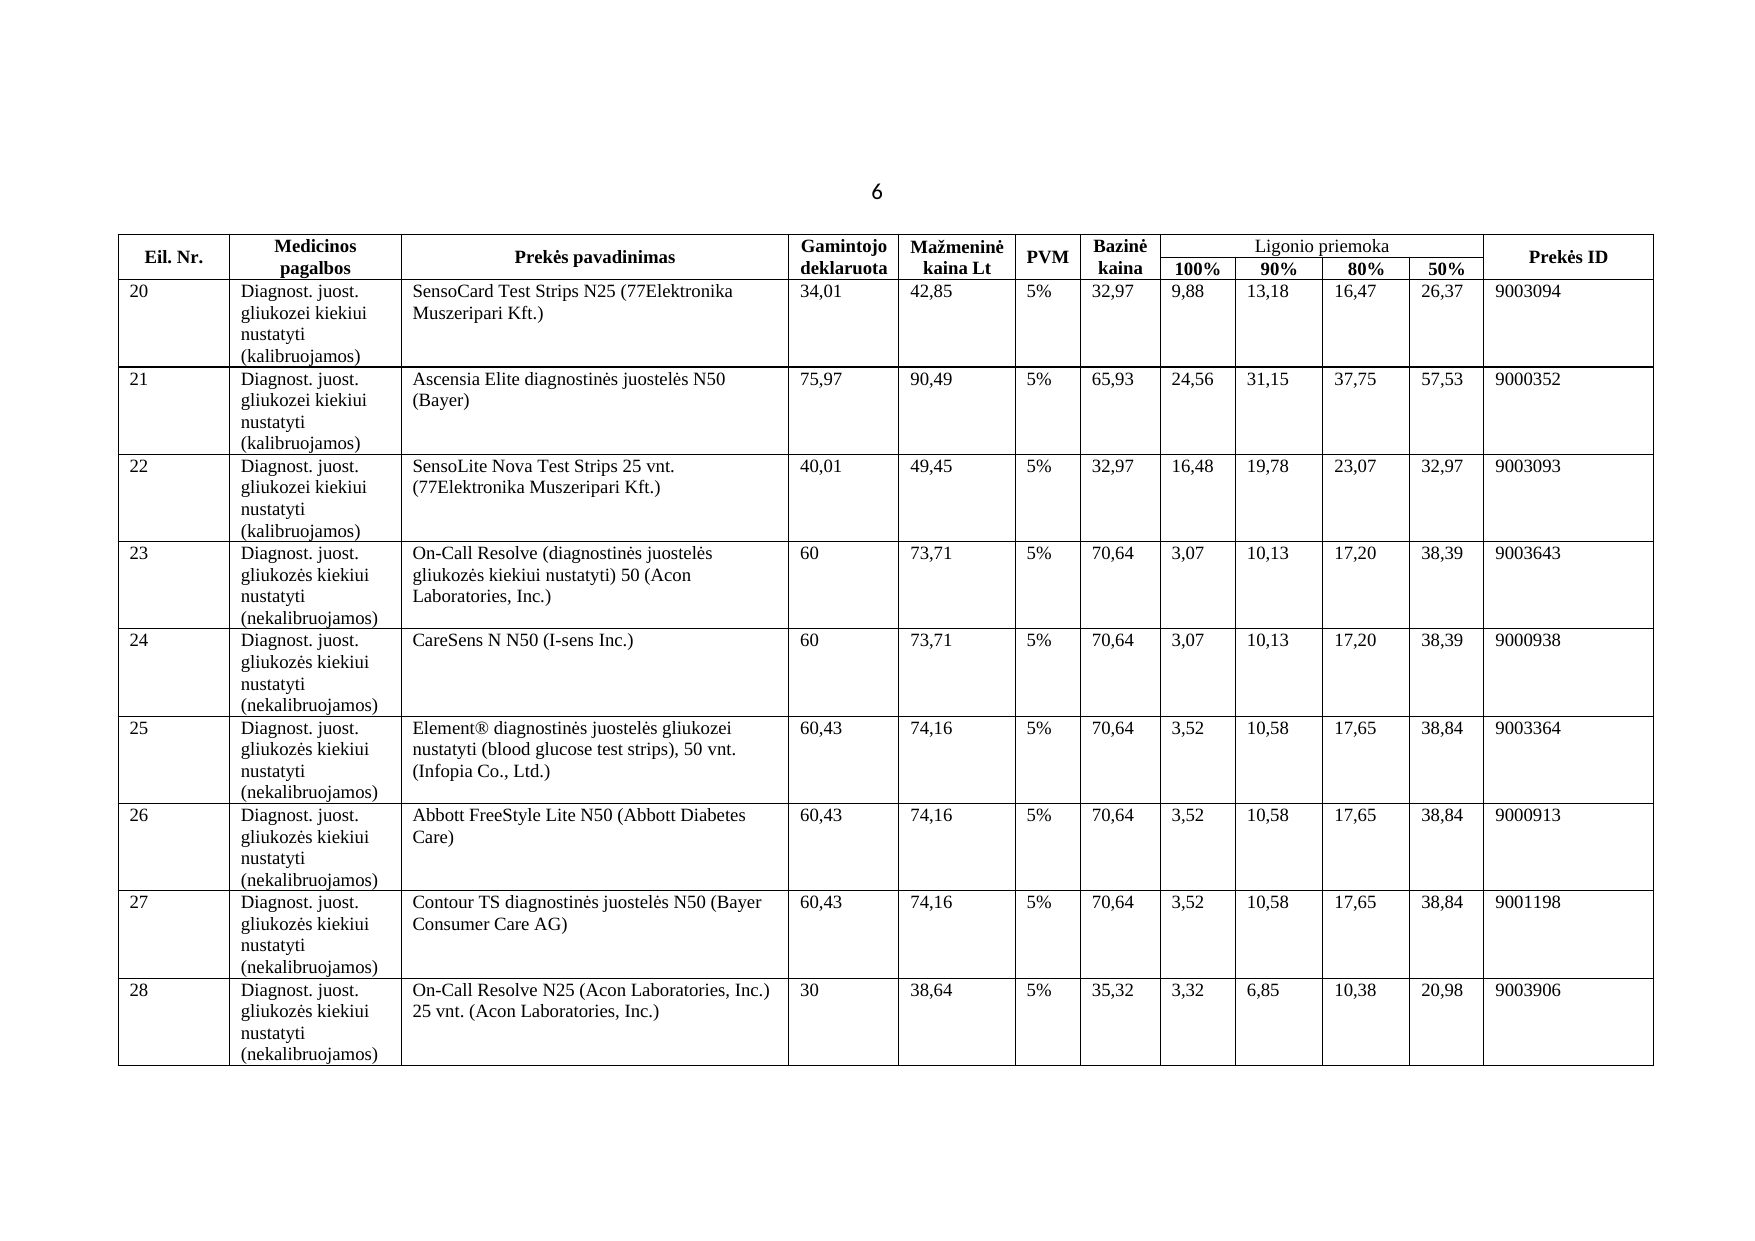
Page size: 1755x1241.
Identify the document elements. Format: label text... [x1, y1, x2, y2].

table_header Mažmeninė kaina Lt [899, 235, 1015, 279]
table_cell 5% [1016, 891, 1080, 977]
table_cell 37,75 [1323, 368, 1409, 454]
table_cell 74,16 [899, 891, 1015, 977]
table_cell 24 [119, 629, 229, 716]
table_cell 57,53 [1410, 368, 1483, 454]
table_cell Abbott FreeStyle Lite N50 (Abbott Diabetes Care) [402, 804, 788, 890]
table_cell 5% [1016, 717, 1080, 803]
table_cell 5% [1016, 804, 1080, 890]
table_cell 23 [119, 542, 229, 628]
table_header PVM [1016, 235, 1080, 279]
table_cell 70,64 [1081, 629, 1160, 716]
table_cell 73,71 [899, 629, 1015, 716]
table_cell 9003906 [1484, 979, 1653, 1065]
table_cell 9000352 [1484, 368, 1653, 454]
table_cell 10,13 [1236, 542, 1322, 628]
table_cell 9003093 [1484, 455, 1653, 541]
table_cell 60,43 [789, 717, 898, 803]
table_cell 10,58 [1236, 717, 1322, 803]
table_cell Diagnost. juost. gliukozės kiekiui nustatyti (nekalibruojamos) [230, 804, 401, 890]
table_cell 60 [789, 629, 898, 716]
table_cell Ascensia Elite diagnostinės juostelės N50 (Bayer) [402, 368, 788, 454]
table_cell 16,47 [1323, 280, 1409, 366]
table_cell CareSens N N50 (I-sens Inc.) [402, 629, 788, 716]
table_cell 74,16 [899, 804, 1015, 890]
table_cell 70,64 [1081, 542, 1160, 628]
table_header Gamintojo deklaruota kaina Lt [789, 235, 898, 279]
table_cell 9000938 [1484, 629, 1653, 716]
table_cell On-Call Resolve N25 (Acon Laboratories, Inc.) 25 vnt. (Acon Laboratories, Inc.) [402, 979, 788, 1065]
table_cell 19,78 [1236, 455, 1322, 541]
table_cell 100% [1161, 258, 1235, 279]
table_cell 90,49 [899, 368, 1015, 454]
table_cell 9003643 [1484, 542, 1653, 628]
table_cell 70,64 [1081, 804, 1160, 890]
table_cell 32,97 [1081, 280, 1160, 366]
table_cell 34,01 [789, 280, 898, 366]
table_cell 3,52 [1161, 804, 1235, 890]
table_cell Diagnost. juost. gliukozės kiekiui nustatyti (nekalibruojamos) [230, 542, 401, 628]
table_cell 27 [119, 891, 229, 977]
table_cell 17,20 [1323, 542, 1409, 628]
table_cell 49,45 [899, 455, 1015, 541]
table_cell 22 [119, 455, 229, 541]
table_cell 6,85 [1236, 979, 1322, 1065]
table_cell 35,32 [1081, 979, 1160, 1065]
table_cell 26 [119, 804, 229, 890]
table_cell 9000913 [1484, 804, 1653, 890]
table_cell 5% [1016, 455, 1080, 541]
table_cell Diagnost. juost. gliukozei kiekiui nustatyti (kalibruojamos) [230, 280, 401, 366]
table_cell 10,38 [1323, 979, 1409, 1065]
table_cell 32,97 [1410, 455, 1483, 541]
table_cell 5% [1016, 629, 1080, 716]
table_cell 90% [1236, 258, 1322, 279]
table_cell 70,64 [1081, 717, 1160, 803]
table_cell 9001198 [1484, 891, 1653, 977]
table_cell SensoLite Nova Test Strips 25 vnt. (77Elektronika Muszeripari Kft.) [402, 455, 788, 541]
table_cell 5% [1016, 542, 1080, 628]
table_header Bazinė kaina Lt [1081, 235, 1160, 279]
table_cell 40,01 [789, 455, 898, 541]
table_cell Diagnost. juost. gliukozei kiekiui nustatyti (kalibruojamos) [230, 368, 401, 454]
table_cell 3,07 [1161, 542, 1235, 628]
table_header Prekės ID [1484, 235, 1653, 279]
table_cell 3,07 [1161, 629, 1235, 716]
table_cell 74,16 [899, 717, 1015, 803]
table_cell Contour TS diagnostinės juostelės N50 (Bayer Consumer Care AG) [402, 891, 788, 977]
table_cell 5% [1016, 368, 1080, 454]
table_cell Diagnost. juost. gliukozės kiekiui nustatyti (nekalibruojamos) [230, 979, 401, 1065]
table_cell 50% [1410, 258, 1483, 279]
table_cell 31,15 [1236, 368, 1322, 454]
table_cell Diagnost. juost. gliukozės kiekiui nustatyti (nekalibruojamos) [230, 717, 401, 803]
table_cell 3,52 [1161, 717, 1235, 803]
table_cell 24,56 [1161, 368, 1235, 454]
table_cell Diagnost. juost. gliukozės kiekiui nustatyti (nekalibruojamos) [230, 629, 401, 716]
table_cell 70,64 [1081, 891, 1160, 977]
table_cell 21 [119, 368, 229, 454]
table_cell 10,13 [1236, 629, 1322, 716]
table_cell 38,84 [1410, 717, 1483, 803]
table_cell 10,58 [1236, 804, 1322, 890]
table_cell 3,32 [1161, 979, 1235, 1065]
table_cell 17,20 [1323, 629, 1409, 716]
table_cell 30 [789, 979, 898, 1065]
table_cell 20 [119, 280, 229, 366]
table_cell 23,07 [1323, 455, 1409, 541]
table_cell 60,43 [789, 804, 898, 890]
table_cell 32,97 [1081, 455, 1160, 541]
table_header Medicinos pagalbos priemonių grupė [230, 235, 401, 279]
table_cell 38,39 [1410, 629, 1483, 716]
table_cell 20,98 [1410, 979, 1483, 1065]
table_cell 73,71 [899, 542, 1015, 628]
table_cell 75,97 [789, 368, 898, 454]
table_cell Diagnost. juost. gliukozės kiekiui nustatyti (nekalibruojamos) [230, 891, 401, 977]
table_cell 17,65 [1323, 891, 1409, 977]
table_header Prekės pavadinimas [402, 235, 788, 279]
table_cell 42,85 [899, 280, 1015, 366]
table_header Eil. Nr. [119, 235, 229, 279]
table_cell 25 [119, 717, 229, 803]
table_cell 13,18 [1236, 280, 1322, 366]
table_cell 5% [1016, 979, 1080, 1065]
table_cell 16,48 [1161, 455, 1235, 541]
table_cell 65,93 [1081, 368, 1160, 454]
table_cell SensoCard Test Strips N25 (77Elektronika Muszeripari Kft.) [402, 280, 788, 366]
table_cell 5% [1016, 280, 1080, 366]
table_cell 26,37 [1410, 280, 1483, 366]
table_cell 17,65 [1323, 717, 1409, 803]
table_cell 9003364 [1484, 717, 1653, 803]
table_cell 38,84 [1410, 804, 1483, 890]
table_cell 9003094 [1484, 280, 1653, 366]
table_cell 3,52 [1161, 891, 1235, 977]
table_cell 9,88 [1161, 280, 1235, 366]
table_cell 60 [789, 542, 898, 628]
table_cell 80% [1323, 258, 1409, 279]
table_cell 38,39 [1410, 542, 1483, 628]
table_cell Element® diagnostinės juostelės gliukozei nustatyti (blood glucose test strips), 50 vnt. (Infopia Co., Ltd.) [402, 717, 788, 803]
table_cell 38,84 [1410, 891, 1483, 977]
table_cell 60,43 [789, 891, 898, 977]
table_cell 10,58 [1236, 891, 1322, 977]
table_cell 38,64 [899, 979, 1015, 1065]
table_cell On-Call Resolve (diagnostinės juostelės gliukozės kiekiui nustatyti) 50 (Acon Laboratories, Inc.) [402, 542, 788, 628]
table_cell 28 [119, 979, 229, 1065]
table_cell Diagnost. juost. gliukozei kiekiui nustatyti (kalibruojamos) [230, 455, 401, 541]
table_cell 17,65 [1323, 804, 1409, 890]
table_header Ligonio priemoka [1161, 235, 1483, 257]
